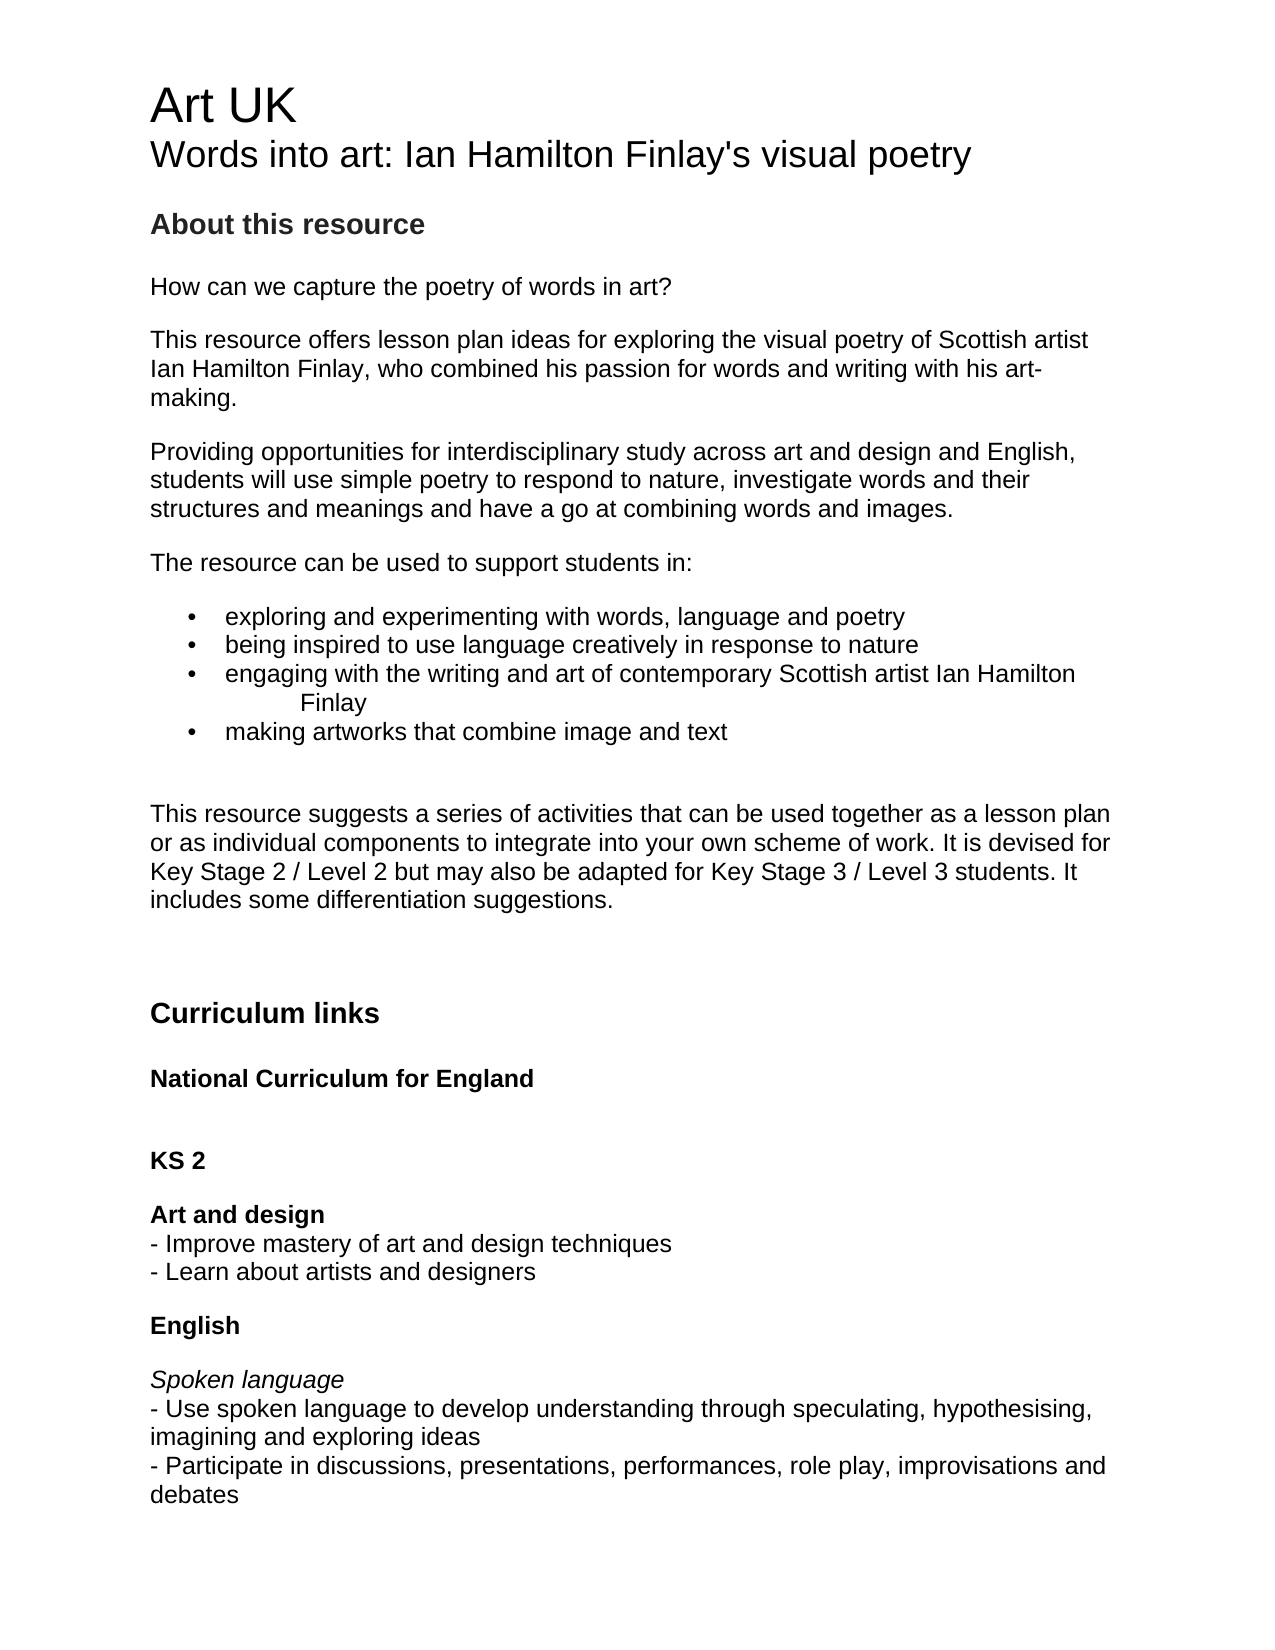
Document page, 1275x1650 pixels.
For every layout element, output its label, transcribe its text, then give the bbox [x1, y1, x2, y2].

text KS 2 [150, 1146, 1125, 1175]
text Art UK [150, 75, 1125, 132]
list engaging with the writing and art of contemporary Scottish artist Ian Hamilton Finlay [187, 659, 1125, 717]
list exploring and experimenting with words, language and poetry [187, 602, 1125, 630]
text Providing opportunities for interdisciplinary study across art and design and English, students will use simple poetry to respond to nature, investigate words and their structures and meanings and have a go at combining words and images. [150, 437, 1125, 523]
text Words into art: Ian Hamilton Finlay's visual poetry [150, 132, 1125, 176]
list making artworks that combine image and text [187, 717, 1125, 745]
text Spoken language - Use spoken language to develop understanding through speculating, hypothesising, imagining and exploring ideas - Participate in discussions, presentations, performances, role play, improvisations and debates [150, 1365, 1125, 1509]
text This resource suggests a series of activities that can be used together as a lesson plan or as individual components to integrate into your own scheme of work. It is devised for Key Stage 2 / Level 2 but may also be adapted for Key Stage 3 / Level 3 students. It includes some differentiation suggestions. [150, 799, 1125, 914]
text English [150, 1311, 1125, 1340]
text Curriculum links [150, 997, 1125, 1030]
text About this resource [150, 207, 1125, 240]
text How can we capture the poetry of words in art? [150, 272, 1125, 300]
text The resource can be used to support students in: [150, 548, 1125, 577]
text National Curriculum for England [150, 1064, 1125, 1092]
text This resource offers lesson plan ideas for exploring the visual poetry of Scottish artist Ian Hamilton Finlay, who combined his passion for words and writing with his art-making. [150, 325, 1125, 412]
list being inspired to use language creatively in response to nature [187, 630, 1125, 659]
text Art and design - Improve mastery of art and design techniques - Learn about artists and designers [150, 1200, 1125, 1286]
